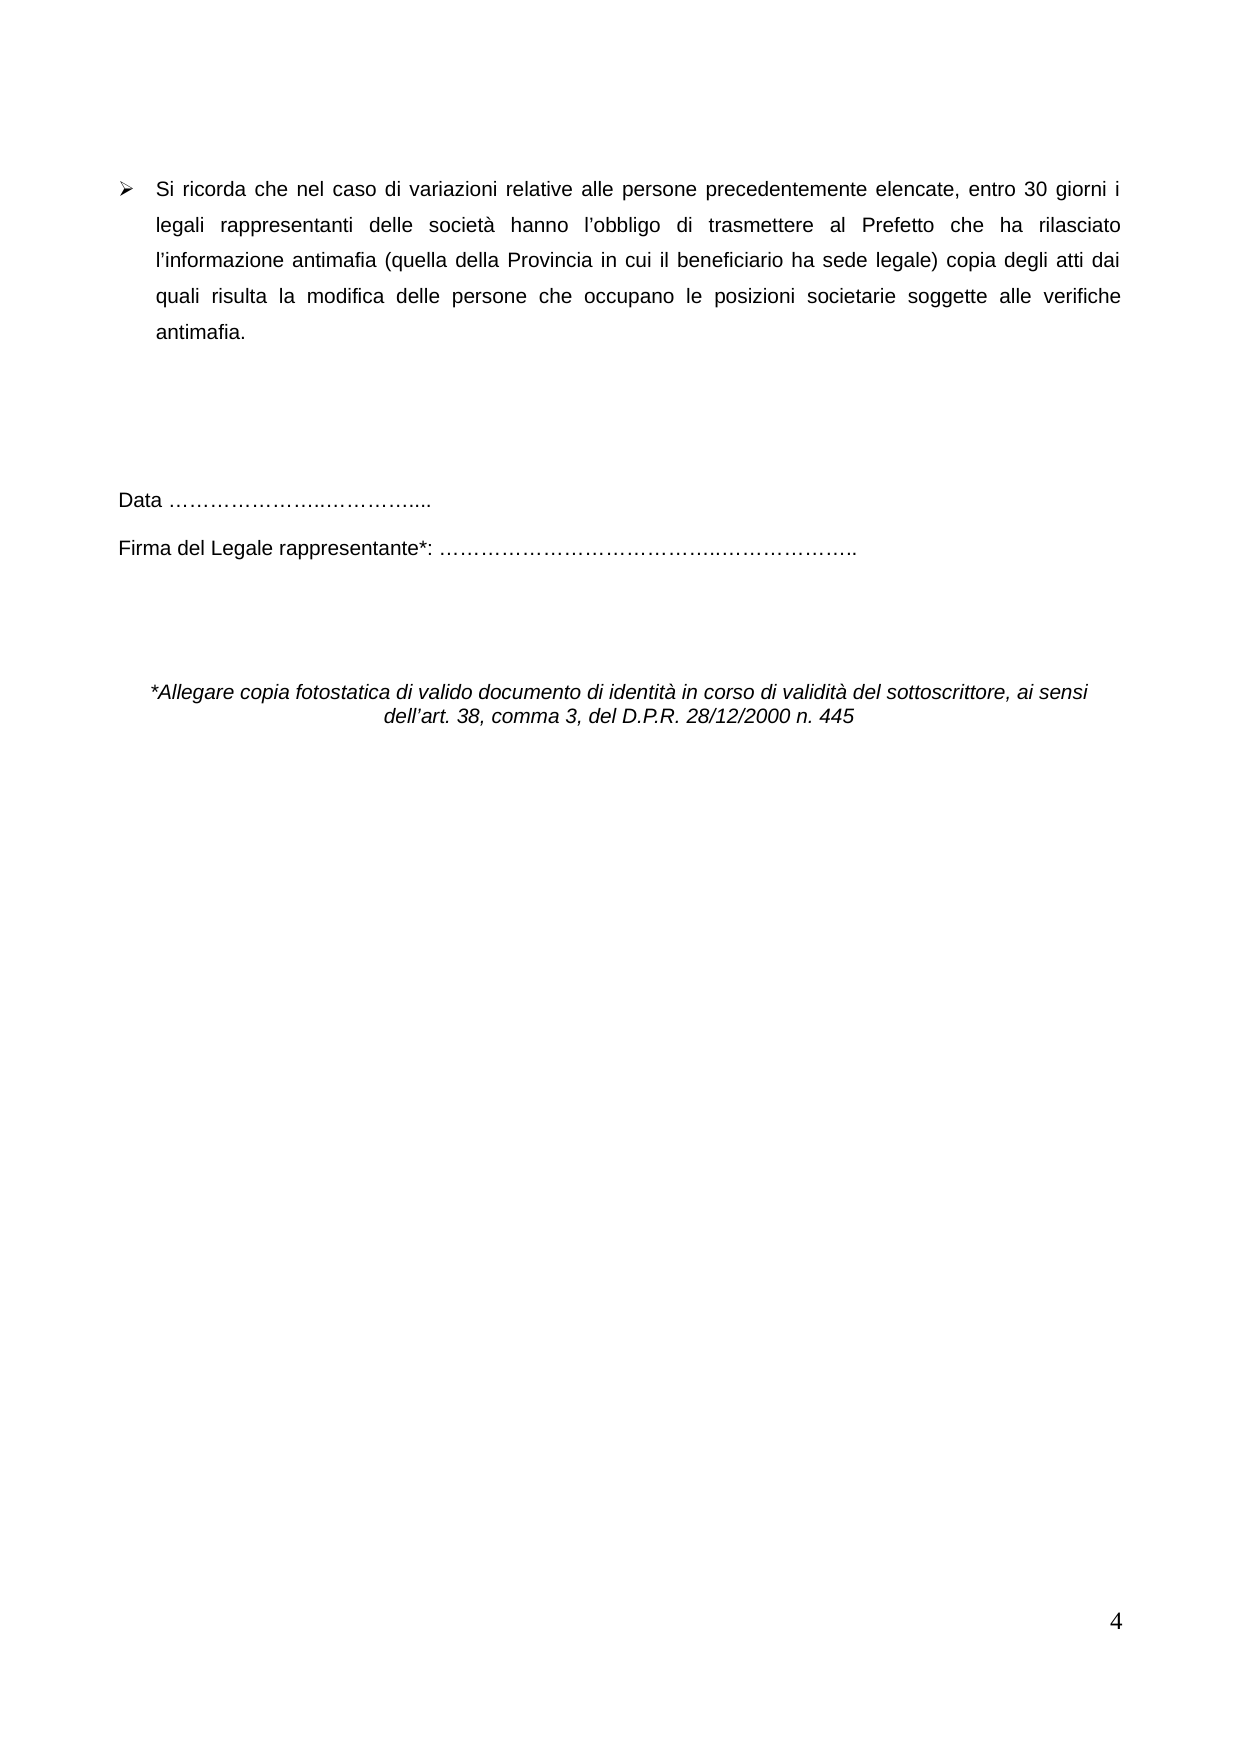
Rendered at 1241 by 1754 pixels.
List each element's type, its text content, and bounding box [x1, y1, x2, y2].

list Si ricorda che nel caso di variazioni relative alle persone precedentemente elencate, entro 30 giorni i legali rappresentanti delle società hanno l’obbligo di trasmettere al Prefetto che ha rilasciato l’informazione antimafia (quella della Provincia in cui il beneficiario ha sede legale) copia degli atti dai quali risulta la modifica delle persone che occupano le posizioni societarie soggette alle verifiche antimafia. [118, 176, 1122, 344]
text *Allegare copia fotostatica di valido documento di identità in corso di validità del sottoscrittore, ai sensi dell’art. 38, comma 3, del D.P.R. 28/12/2000 n. 445 [118, 679, 1122, 727]
text Data …………………..………….... [118, 488, 1122, 512]
text Firma del Legale rappresentante*: …………………………………..……………….. [118, 536, 1122, 560]
